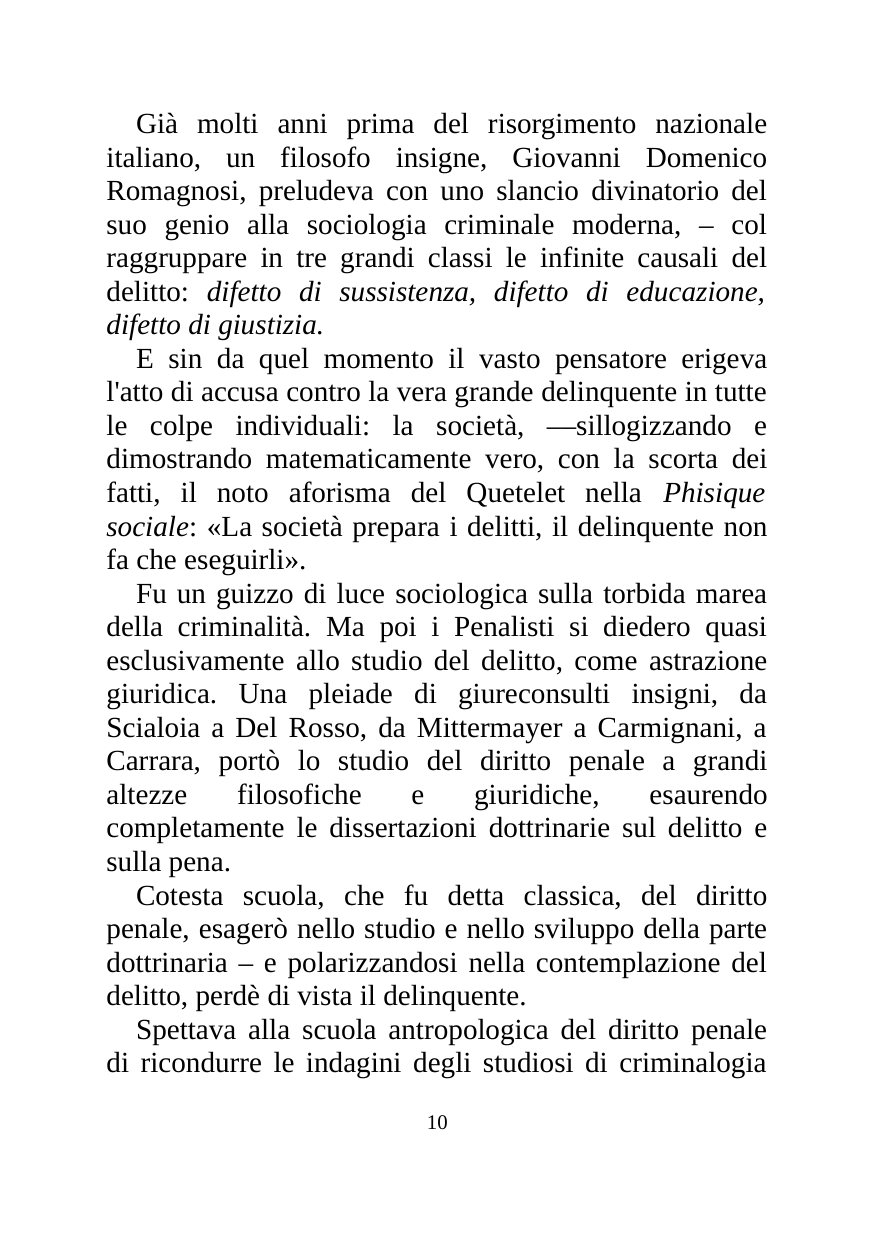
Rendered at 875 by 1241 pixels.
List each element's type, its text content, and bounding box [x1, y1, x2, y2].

text Spettava alla scuola antropologica del diritto penale di ricondurre le indagini degli studiosi di criminalogia [106, 1012, 768, 1079]
text Fu un guizzo di luce sociologica sulla torbida marea della criminalità. Ma poi i Penalisti si diedero quasi esclusivamente allo studio del delitto, come astrazione giuridica. Una pleiade di giureconsulti insigni, da Scialoia a Del Rosso, da Mittermayer a Carmignani, a Carrara, portò lo studio del diritto penale a grandi altezze filosofiche e giuridiche, esaurendo completamente le dissertazioni dottrinarie sul delitto e sulla pena. [106, 576, 768, 878]
text E sin da quel momento il vasto pensatore erigeva l'atto di accusa contro la vera grande delinquente in tutte le colpe individuali: la società, ––sillogizzando e dimostrando matematicamente vero, con la scorta dei fatti, il noto aforisma del Quetelet nella Phisique sociale: «La società prepara i delitti, il delinquente non fa che eseguirli». [106, 341, 768, 576]
text Già molti anni prima del risorgimento nazionale italiano, un filosofo insigne, Giovanni Domenico Romagnosi, preludeva con uno slancio divinatorio del suo genio alla sociologia criminale moderna, – col raggruppare in tre grandi classi le infinite causali del delitto: difetto di sussistenza, difetto di educazione, difetto di giustizia. [106, 106, 768, 341]
text Cotesta scuola, che fu detta classica, del diritto penale, esagerò nello studio e nello sviluppo della parte dottrinaria – e polarizzandosi nella contemplazione del delitto, perdè di vista il delinquente. [106, 878, 768, 1012]
